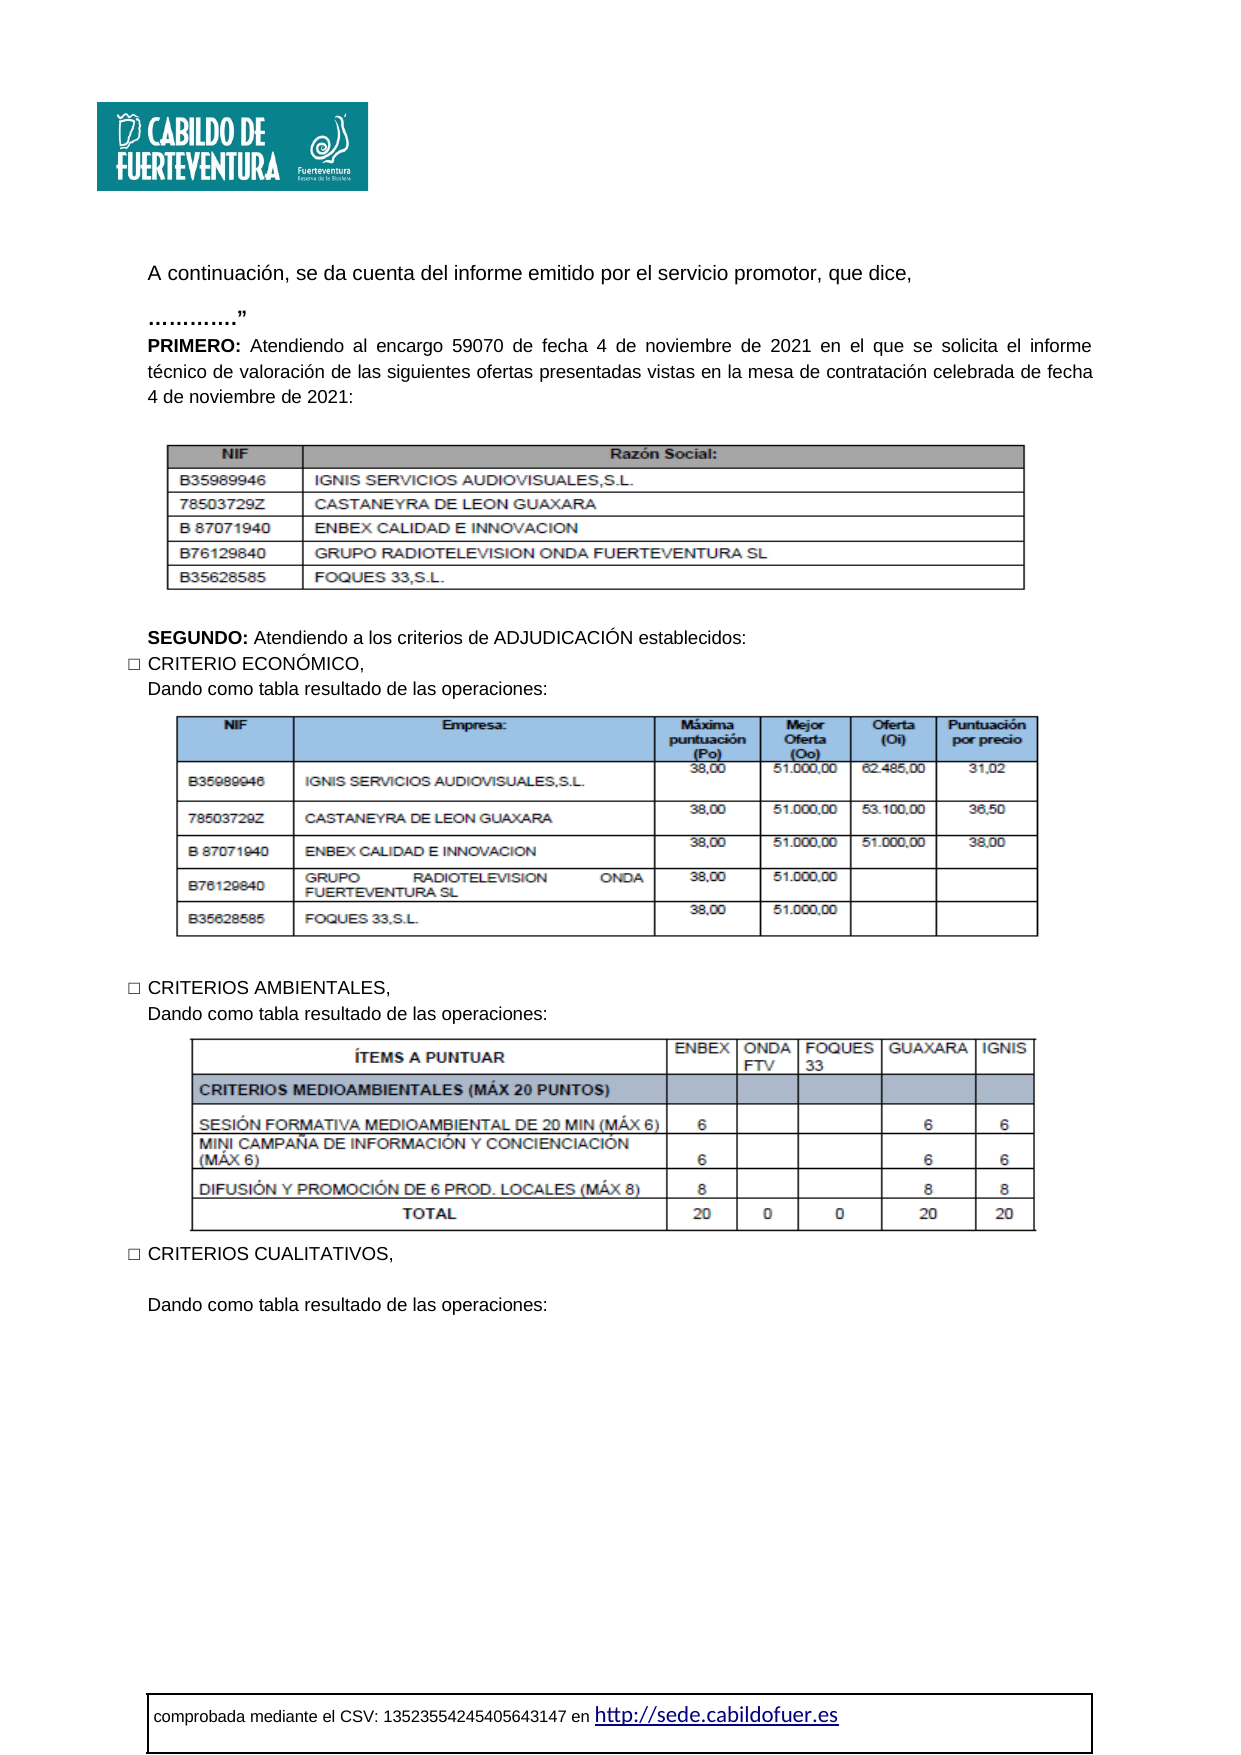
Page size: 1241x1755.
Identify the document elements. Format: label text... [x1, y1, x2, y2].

text Dando como tabla resultado de las operaciones: [147, 1294, 1107, 1316]
text Dando como tabla resultado de las operaciones: [147, 1002, 1107, 1024]
text SEGUNDO: Atendiendo a los criterios de ADJUDICACIÓN establecidos: [147, 626, 1107, 648]
list CRITERIO ECONÓMICO, [128, 652, 1107, 674]
text Dando como tabla resultado de las operaciones: [147, 678, 1107, 700]
subtitle ………….” [147, 306, 1107, 330]
list CRITERIOS AMBIENTALES, [128, 977, 1107, 998]
text A continuación, se da cuenta del informe emitido por el servicio promotor, que dice, [147, 260, 1107, 284]
text PRIMERO: Atendiendo al encargo 59070 de fecha 4 de noviembre de 2021 en el que se solicita el informe técnico de valoración de las siguientes ofertas presentadas vistas en la mesa de contratación celebrada de fecha 4 de noviembre de 2021: [147, 334, 1093, 408]
list CRITERIOS CUALITATIVOS, [128, 1242, 1107, 1264]
